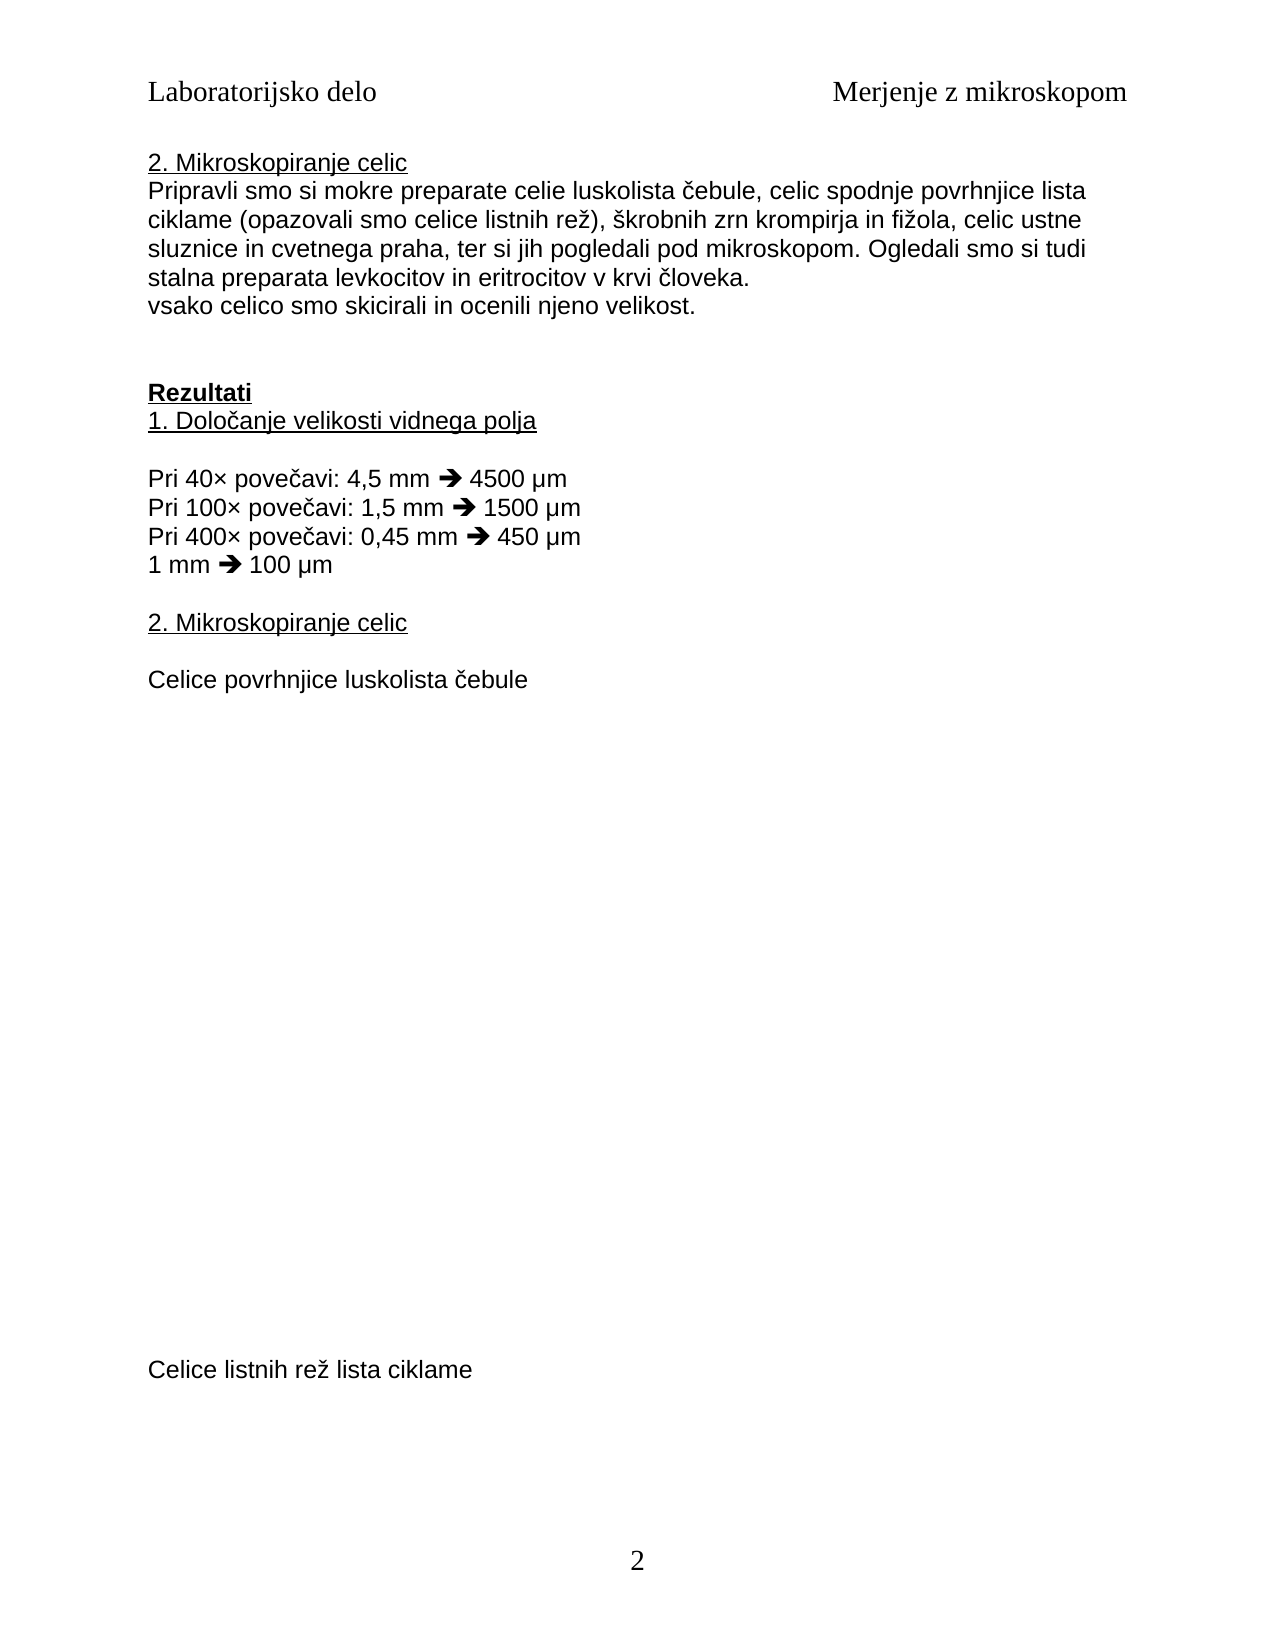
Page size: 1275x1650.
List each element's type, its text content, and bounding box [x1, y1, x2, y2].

text 1. Določanje velikosti vidnega polja [148, 406, 1127, 435]
text vsako celico smo skicirali in ocenili njeno velikost. [148, 291, 1127, 320]
text 2. Mikroskopiranje celic [148, 608, 1127, 637]
text 2. Mikroskopiranje celic [148, 148, 1127, 176]
text Pri 400× povečavi: 0,45 mm  450 μm [148, 522, 1127, 550]
text Pripravli smo si mokre preparate celie luskolista čebule, celic spodnje povrhnjice lista ciklame (opazovali smo celice listnih rež), škrobnih zrn krompirja in fižola, celic ustne sluznice in cvetnega praha, ter si jih pogledali pod mikroskopom. Ogledali smo si tudi stalna preparata levkocitov in eritrocitov v krvi človeka. [148, 176, 1127, 291]
text Celice povrhnjice luskolista čebule [148, 666, 1127, 694]
text Pri 100× povečavi: 1,5 mm  1500 μm [148, 493, 1127, 522]
text Celice listnih rež lista ciklame [148, 1356, 1127, 1384]
text 1 mm  100 μm [148, 550, 1127, 579]
text Pri 40× povečavi: 4,5 mm  4500 μm [148, 464, 1127, 493]
text Rezultati [148, 378, 1127, 406]
